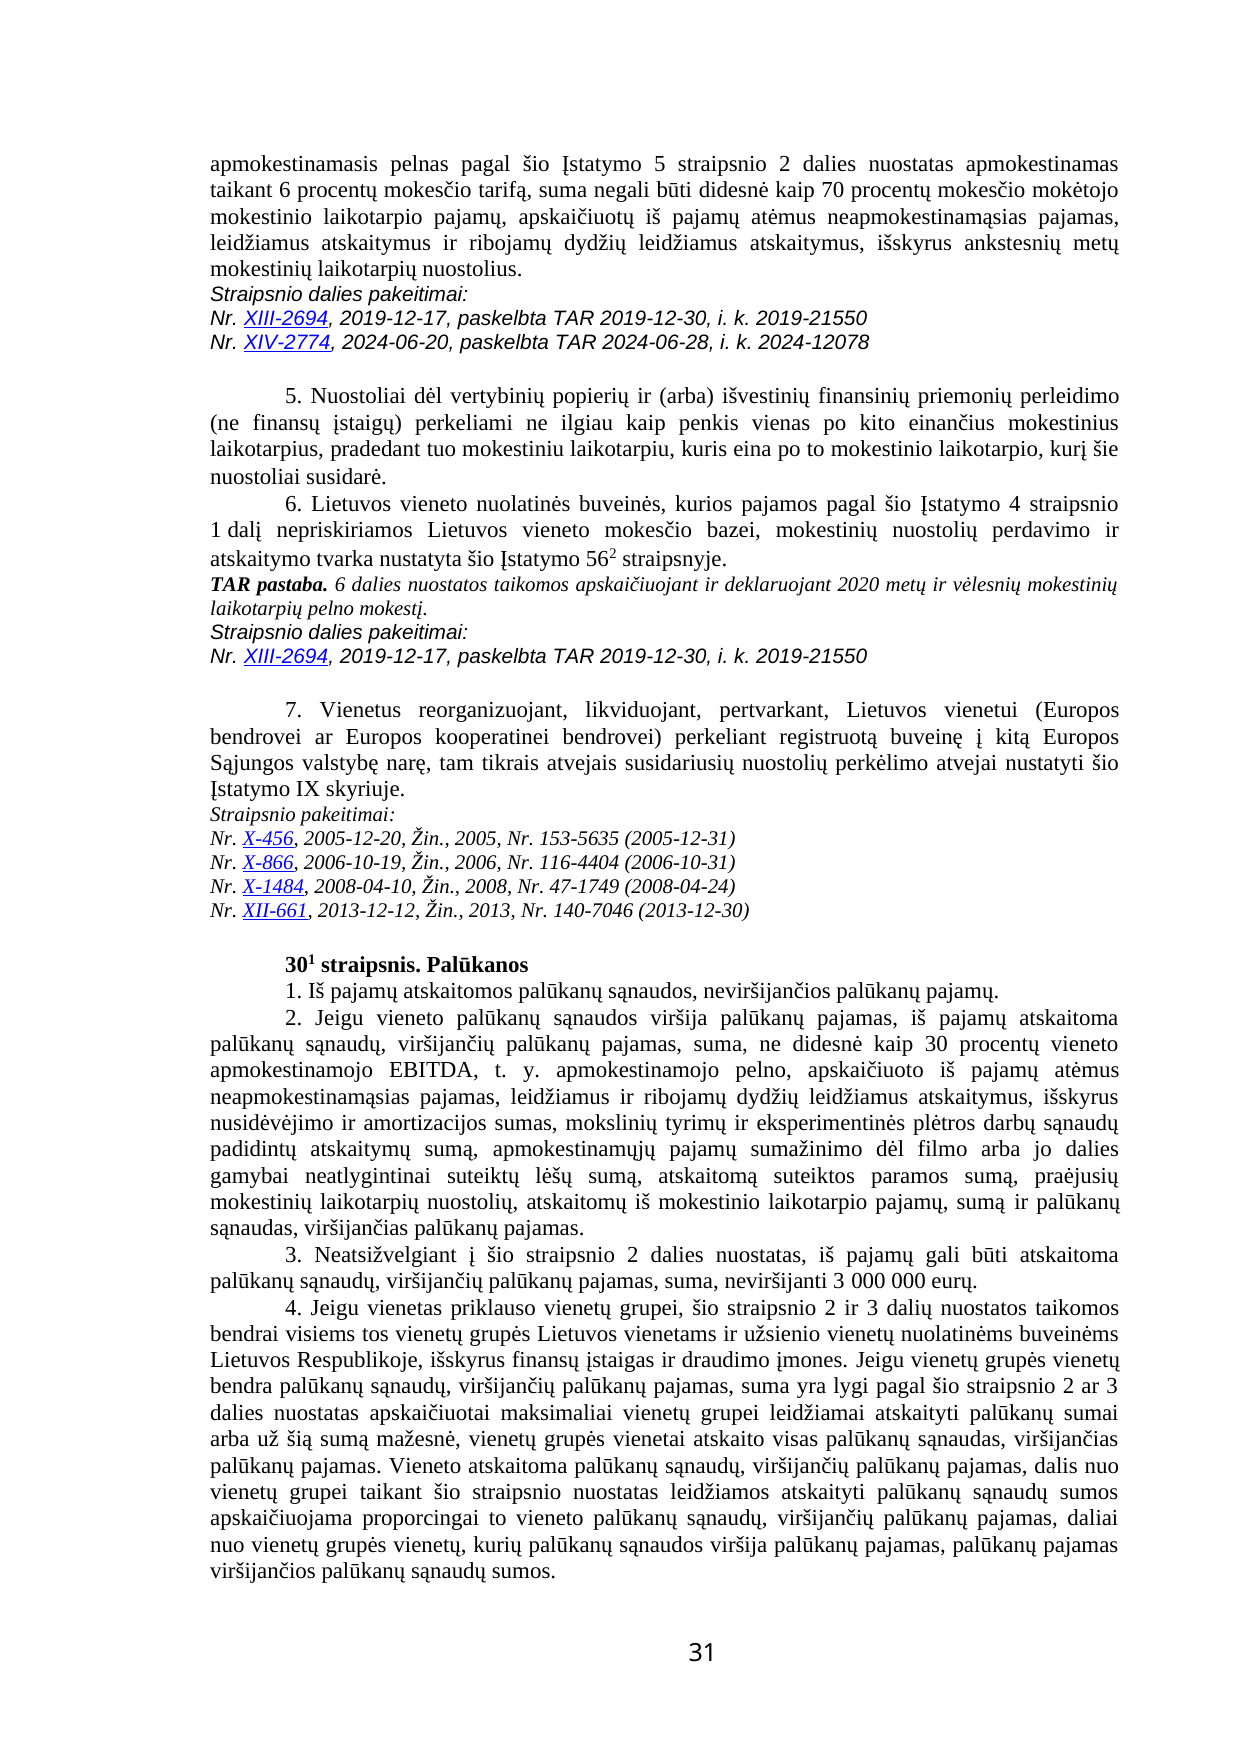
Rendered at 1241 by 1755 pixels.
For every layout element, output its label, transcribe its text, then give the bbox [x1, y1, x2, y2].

text 4. Jeigu vienetas priklauso vienetų grupei, šio straipsnio 2 ir 3 dalių nuostatos taikomos bendrai visiems tos vienetų grupės Lietuvos vienetams ir užsienio vienetų nuolatinėms buveinėms Lietuvos Respublikoje, išskyrus finansų įstaigas ir draudimo įmones. Jeigu vienetų grupės vienetų bendra palūkanų sąnaudų, viršijančių palūkanų pajamas, suma yra lygi pagal šio straipsnio 2 ar 3 dalies nuostatas apskaičiuotai maksimaliai vienetų grupei leidžiamai atskaityti palūkanų sumai arba už šią sumą mažesnė, vienetų grupės vienetai atskaito visas palūkanų sąnaudas, viršijančias palūkanų pajamas. Vieneto atskaitoma palūkanų sąnaudų, viršijančių palūkanų pajamas, dalis nuo vienetų grupei taikant šio straipsnio nuostatas leidžiamos atskaityti palūkanų sąnaudų sumos apskaičiuojama proporcingai to vieneto palūkanų sąnaudų, viršijančių palūkanų pajamas, daliai nuo vienetų grupės vienetų, kurių palūkanų sąnaudos viršija palūkanų pajamas, palūkanų pajamas viršijančios palūkanų sąnaudų sumos. [210, 1293, 1120, 1583]
text 6. Lietuvos vieneto nuolatinės buveinės, kurios pajamos pagal šio Įstatymo 4 straipsnio 1 dalį nepriskiriamos Lietuvos vieneto mokesčio bazei, mokestinių nuostolių perdavimo ir atskaitymo tvarka nustatyta šio Įstatymo 562 straipsnyje. [210, 490, 1120, 572]
text 3. Neatsižvelgiant į šio straipsnio 2 dalies nuostatas, iš pajamų gali būti atskaitoma palūkanų sąnaudų, viršijančių palūkanų pajamas, suma, neviršijanti 3 000 000 eurų. [210, 1241, 1120, 1293]
text 301 straipsnis. Palūkanos [210, 951, 1120, 977]
text apmokestinamasis pelnas pagal šio Įstatymo 5 straipsnio 2 dalies nuostatas apmokestinamas taikant 6 procentų mokesčio tarifą, suma negali būti didesnė kaip 70 procentų mokesčio mokėtojo mokestinio laikotarpio pajamų, apskaičiuotų iš pajamų atėmus neapmokestinamąsias pajamas, leidžiamus atskaitymus ir ribojamų dydžių leidžiamus atskaitymus, išskyrus ankstesnių metų mokestinių laikotarpių nuostolius. [210, 150, 1120, 282]
text Nr. X-866, 2006-10-19, Žin., 2006, Nr. 116-4404 (2006-10-31) [210, 850, 1120, 874]
text Nr. XIII-2694, 2019-12-17, paskelbta TAR 2019-12-30, i. k. 2019-21550 [210, 644, 1120, 668]
text Nr. XIII-2694, 2019-12-17, paskelbta TAR 2019-12-30, i. k. 2019-21550 [210, 306, 1120, 330]
text Straipsnio pakeitimai: [210, 802, 1120, 826]
text Nr. X-1484, 2008-04-10, Žin., 2008, Nr. 47-1749 (2008-04-24) [210, 874, 1120, 898]
text 1. Iš pajamų atskaitomos palūkanų sąnaudos, neviršijančios palūkanų pajamų. [210, 977, 1120, 1004]
text Straipsnio dalies pakeitimai: [210, 282, 1120, 306]
text 5. Nuostoliai dėl vertybinių popierių ir (arba) išvestinių finansinių priemonių perleidimo (ne finansų įstaigų) perkeliami ne ilgiau kaip penkis vienas po kito einančius mokestinius laikotarpius, pradedant tuo mokestiniu laikotarpiu, kuris eina po to mokestinio laikotarpio, kurį šie nuostoliai susidarė. [210, 382, 1120, 490]
text 7. Vienetus reorganizuojant, likviduojant, pertvarkant, Lietuvos vienetui (Europos bendrovei ar Europos kooperatinei bendrovei) perkeliant registruotą buveinę į kitą Europos Sąjungos valstybę narę, tam tikrais atvejais susidariusių nuostolių perkėlimo atvejai nustatyti šio Įstatymo IX skyriuje. [210, 696, 1120, 802]
text TAR pastaba. 6 dalies nuostatos taikomos apskaičiuojant ir deklaruojant 2020 metų ir vėlesnių mokestinių laikotarpių pelno mokestį. [210, 572, 1120, 620]
text Nr. XII-661, 2013-12-12, Žin., 2013, Nr. 140-7046 (2013-12-30) [210, 898, 1120, 922]
text 2. Jeigu vieneto palūkanų sąnaudos viršija palūkanų pajamas, iš pajamų atskaitoma palūkanų sąnaudų, viršijančių palūkanų pajamas, suma, ne didesnė kaip 30 procentų vieneto apmokestinamojo EBITDA, t. y. apmokestinamojo pelno, apskaičiuoto iš pajamų atėmus neapmokestinamąsias pajamas, leidžiamus ir ribojamų dydžių leidžiamus atskaitymus, išskyrus nusidėvėjimo ir amortizacijos sumas, mokslinių tyrimų ir eksperimentinės plėtros darbų sąnaudų padidintų atskaitymų sumą, apmokestinamųjų pajamų sumažinimo dėl filmo arba jo dalies gamybai neatlygintinai suteiktų lėšų sumą, atskaitomą suteiktos paramos sumą, praėjusių mokestinių laikotarpių nuostolių, atskaitomų iš mokestinio laikotarpio pajamų, sumą ir palūkanų sąnaudas, viršijančias palūkanų pajamas. [210, 1004, 1120, 1241]
text Straipsnio dalies pakeitimai: [210, 620, 1120, 644]
text Nr. X-456, 2005-12-20, Žin., 2005, Nr. 153-5635 (2005-12-31) [210, 826, 1120, 850]
text Nr. XIV-2774, 2024-06-20, paskelbta TAR 2024-06-28, i. k. 2024-12078 [210, 330, 1120, 354]
